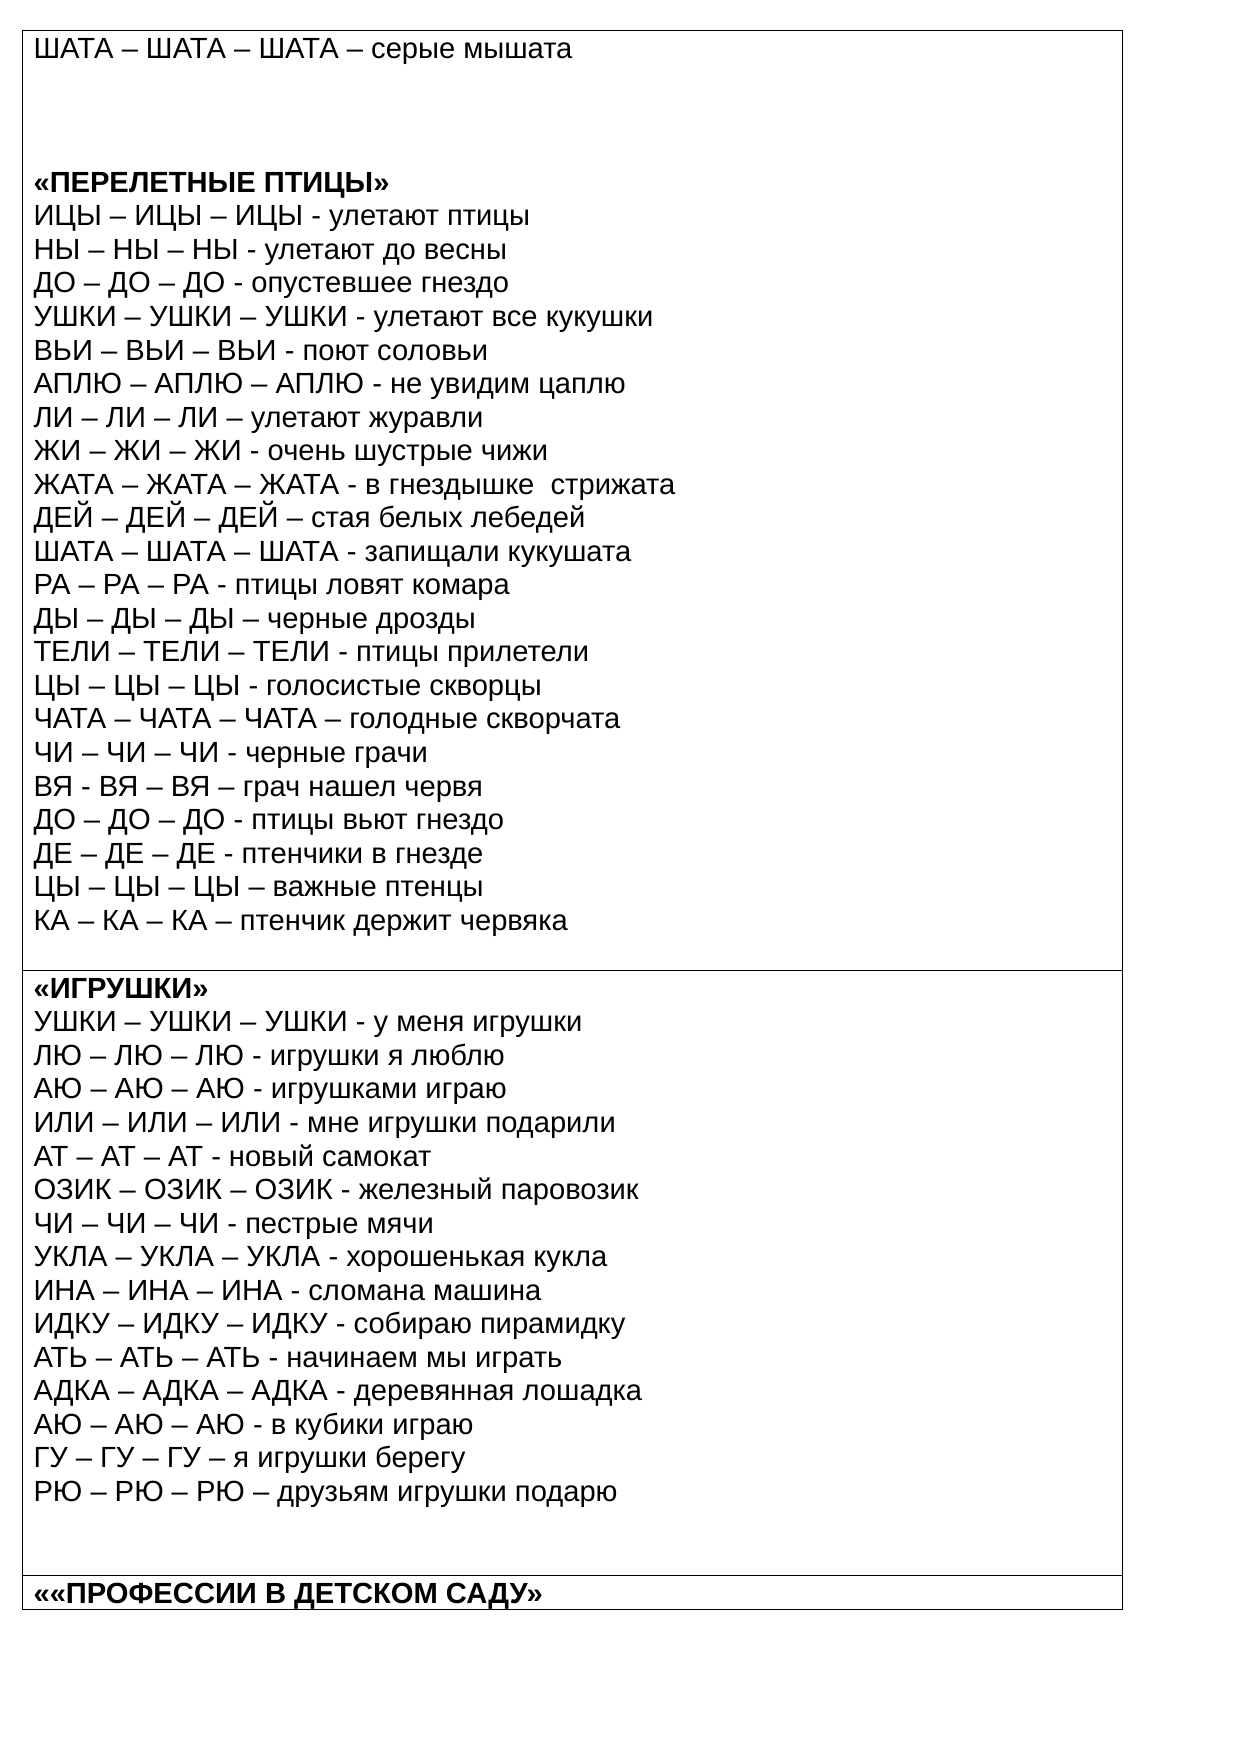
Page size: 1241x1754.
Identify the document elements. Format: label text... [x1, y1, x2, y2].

table_cell ««ПРОФЕССИИ В ДЕТСКОМ САДУ» [23, 1576, 1122, 1609]
table_cell «ИГРУШКИ» УШКИ – УШКИ – УШКИ - у меня игрушки ЛЮ – ЛЮ – ЛЮ - игрушки я люблю АЮ – АЮ – АЮ - игрушками играю ИЛИ – ИЛИ – ИЛИ - мне игрушки подарили АТ – АТ – АТ - новый самокат ОЗИК – ОЗИК – ОЗИК - железный паровозик ЧИ – ЧИ – ЧИ - пестрые мячи УКЛА – УКЛА – УКЛА - хорошенькая кукла ИНА – ИНА – ИНА - сломана машина ИДКУ – ИДКУ – ИДКУ - собираю пирамидку АТЬ – АТЬ – АТЬ - начинаем мы играть АДКА – АДКА – АДКА - деревянная лошадка АЮ – АЮ – АЮ - в кубики играю ГУ – ГУ – ГУ – я игрушки берегу РЮ – РЮ – РЮ – друзьям игрушки подарю [23, 971, 1122, 1574]
table_cell ШАТА – ШАТА – ШАТА – серые мышата «ПЕРЕЛЕТНЫЕ ПТИЦЫ» ИЦЫ – ИЦЫ – ИЦЫ - улетают птицы НЫ – НЫ – НЫ - улетают до весны ДО – ДО – ДО - опустевшее гнездо УШКИ – УШКИ – УШКИ - улетают все кукушки ВЬИ – ВЬИ – ВЬИ - поют соловьи АПЛЮ – АПЛЮ – АПЛЮ - не увидим цаплю ЛИ – ЛИ – ЛИ – улетают журавли ЖИ – ЖИ – ЖИ - очень шустрые чижи ЖАТА – ЖАТА – ЖАТА - в гнездышке стрижата ДЕЙ – ДЕЙ – ДЕЙ – стая белых лебедей ШАТА – ШАТА – ШАТА - запищали кукушата РА – РА – РА - птицы ловят комара ДЫ – ДЫ – ДЫ – черные дрозды ТЕЛИ – ТЕЛИ – ТЕЛИ - птицы прилетели ЦЫ – ЦЫ – ЦЫ - голосистые скворцы ЧАТА – ЧАТА – ЧАТА – голодные скворчата ЧИ – ЧИ – ЧИ - черные грачи ВЯ - ВЯ – ВЯ – грач нашел червя ДО – ДО – ДО - птицы вьют гнездо ДЕ – ДЕ – ДЕ - птенчики в гнезде ЦЫ – ЦЫ – ЦЫ – важные птенцы КА – КА – КА – птенчик держит червяка [23, 31, 1122, 970]
